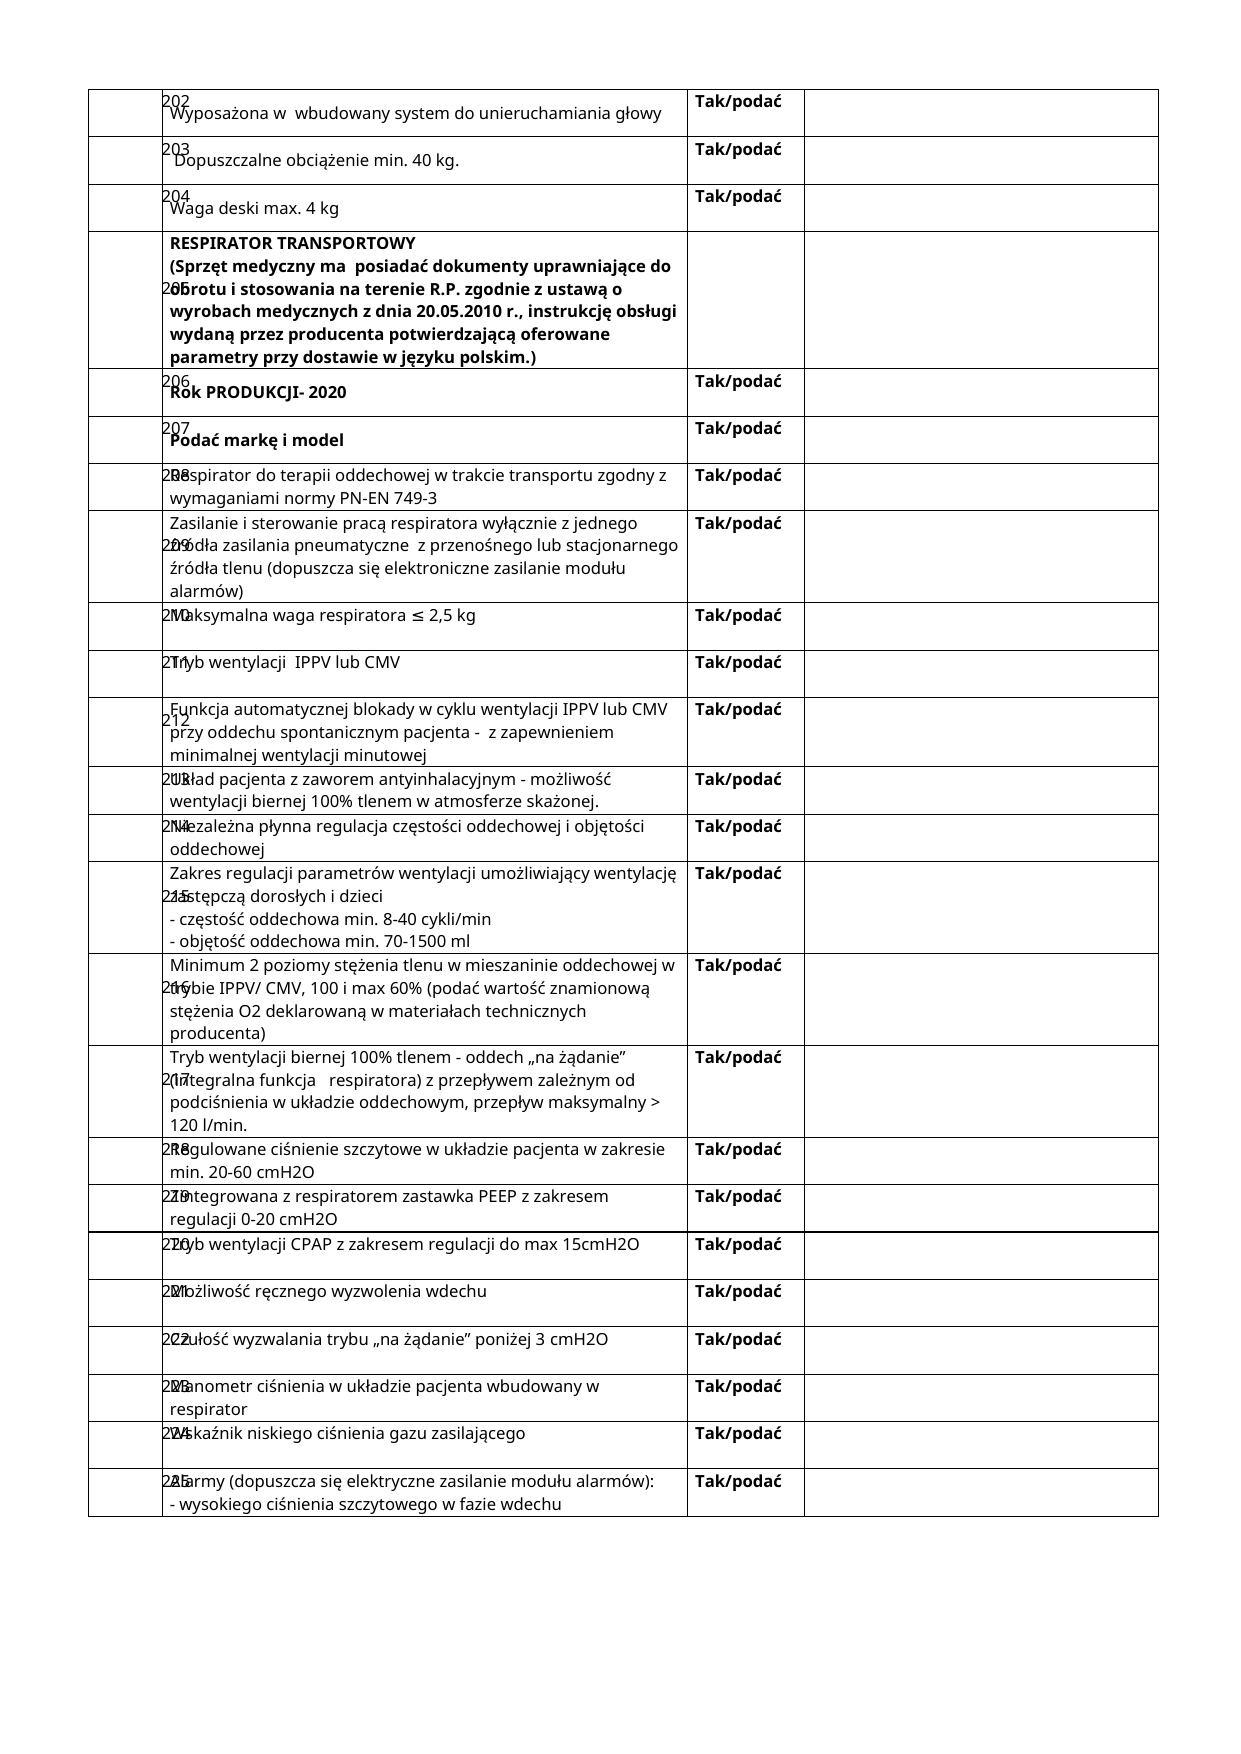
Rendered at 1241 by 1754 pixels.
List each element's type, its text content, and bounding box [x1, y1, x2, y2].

table_cell Tak/podać [688, 137, 804, 183]
table_cell [805, 1185, 1158, 1231]
table_cell [805, 185, 1158, 231]
table_cell [805, 369, 1158, 416]
table_cell Tak/podać [688, 464, 804, 510]
table_cell [89, 954, 162, 1045]
table_cell [688, 232, 804, 368]
table_cell [89, 232, 162, 368]
table_cell [89, 1280, 162, 1326]
table_cell Czułość wyzwalania trybu „na żądanie” poniżej 3 cmH2O [163, 1327, 687, 1373]
table_cell Tak/podać [688, 1327, 804, 1373]
table_cell [805, 651, 1158, 697]
table_cell [89, 1233, 162, 1279]
table_cell [805, 698, 1158, 766]
table_cell Alarmy (dopuszcza się elektryczne zasilanie modułu alarmów): - wysokiego ciśnienia szczytowego w fazie wdechu [163, 1469, 687, 1516]
table_cell Tak/podać [688, 767, 804, 813]
table_cell [805, 90, 1158, 136]
table_cell [805, 464, 1158, 510]
table_cell [805, 767, 1158, 813]
table_cell Tak/podać [688, 1046, 804, 1137]
table_cell [89, 1046, 162, 1137]
table_cell Tak/podać [688, 698, 804, 766]
table_cell Minimum 2 poziomy stężenia tlenu w mieszaninie oddechowej w trybie IPPV/ CMV, 100 i max 60% (podać wartość znamionową stężenia O2 deklarowaną w materiałach technicznych producenta) [163, 954, 687, 1045]
table_cell [805, 232, 1158, 368]
table_cell [89, 417, 162, 463]
table_cell Maksymalna waga respiratora ≤ 2,5 kg [163, 603, 687, 649]
table_cell Tak/podać [688, 815, 804, 861]
table_cell [805, 1138, 1158, 1184]
table_cell [805, 1422, 1158, 1468]
table_cell [89, 369, 162, 416]
table_cell [805, 1280, 1158, 1326]
table_cell Tryb wentylacji biernej 100% tlenem - oddech „na żądanie” (integralna funkcja respiratora) z przepływem zależnym od podciśnienia w układzie oddechowym, przepływ maksymalny > 120 l/min. [163, 1046, 687, 1137]
table_cell [805, 815, 1158, 861]
table_cell [805, 862, 1158, 953]
table_cell Dopuszczalne obciążenie min. 40 kg. [163, 137, 687, 183]
table_cell [89, 603, 162, 649]
table_cell Tryb wentylacji CPAP z zakresem regulacji do max 15cmH2O [163, 1233, 687, 1279]
table_cell [805, 1327, 1158, 1373]
table_cell [805, 1469, 1158, 1516]
table_cell [805, 417, 1158, 463]
table_cell Tak/podać [688, 511, 804, 602]
table_cell Zintegrowana z respiratorem zastawka PEEP z zakresem regulacji 0-20 cmH2O [163, 1185, 687, 1231]
table_cell Manometr ciśnienia w układzie pacjenta wbudowany w respirator [163, 1375, 687, 1421]
table_cell Tak/podać [688, 1138, 804, 1184]
table_cell Możliwość ręcznego wyzwolenia wdechu [163, 1280, 687, 1326]
table_cell [89, 90, 162, 136]
table_cell Zasilanie i sterowanie pracą respiratora wyłącznie z jednego źródła zasilania pneumatyczne z przenośnego lub stacjonarnego źródła tlenu (dopuszcza się elektroniczne zasilanie modułu alarmów) [163, 511, 687, 602]
table_cell [89, 1327, 162, 1373]
table_cell Tak/podać [688, 1233, 804, 1279]
table_cell Niezależna płynna regulacja częstości oddechowej i objętości oddechowej [163, 815, 687, 861]
table_cell Tak/podać [688, 862, 804, 953]
table_cell Tak/podać [688, 185, 804, 231]
table_cell Tak/podać [688, 1185, 804, 1231]
table_cell [805, 1375, 1158, 1421]
table_cell Tak/podać [688, 417, 804, 463]
table_cell Tak/podać [688, 603, 804, 649]
table_cell [89, 1375, 162, 1421]
table_cell [89, 1185, 162, 1231]
table_cell Tak/podać [688, 1375, 804, 1421]
table_cell [89, 815, 162, 861]
table_cell Zakres regulacji parametrów wentylacji umożliwiający wentylację zastępczą dorosłych i dzieci - częstość oddechowa min. 8-40 cykli/min - objętość oddechowa min. 70-1500 ml [163, 862, 687, 953]
table_cell [89, 185, 162, 231]
table_cell Tak/podać [688, 90, 804, 136]
table_cell [805, 511, 1158, 602]
table_cell [89, 651, 162, 697]
table_cell Waga deski max. 4 kg [163, 185, 687, 231]
table_cell Tak/podać [688, 1469, 804, 1516]
table_cell [805, 1046, 1158, 1137]
table_cell Wyposażona w wbudowany system do unieruchamiania głowy [163, 90, 687, 136]
table_cell [89, 137, 162, 183]
table_cell [805, 603, 1158, 649]
table_cell Tak/podać [688, 1422, 804, 1468]
table_cell Tryb wentylacji IPPV lub CMV [163, 651, 687, 697]
table_cell [89, 1138, 162, 1184]
table_cell [89, 1422, 162, 1468]
table_cell Tak/podać [688, 954, 804, 1045]
table_cell Respirator do terapii oddechowej w trakcie transportu zgodny z wymaganiami normy PN-EN 749-3 [163, 464, 687, 510]
table_cell RESPIRATOR TRANSPORTOWY (Sprzęt medyczny ma posiadać dokumenty uprawniające do obrotu i stosowania na terenie R.P. zgodnie z ustawą o wyrobach medycznych z dnia 20.05.2010 r., instrukcję obsługi wydaną przez producenta potwierdzającą oferowane parametry przy dostawie w języku polskim.) [163, 232, 687, 368]
table_cell Układ pacjenta z zaworem antyinhalacyjnym - możliwość wentylacji biernej 100% tlenem w atmosferze skażonej. [163, 767, 687, 813]
table_cell Rok PRODUKCJI- 2020 [163, 369, 687, 416]
table_cell [805, 137, 1158, 183]
table_cell [805, 1233, 1158, 1279]
table_cell Wskaźnik niskiego ciśnienia gazu zasilającego [163, 1422, 687, 1468]
table_cell [89, 767, 162, 813]
table_cell Funkcja automatycznej blokady w cyklu wentylacji IPPV lub CMV przy oddechu spontanicznym pacjenta - z zapewnieniem minimalnej wentylacji minutowej [163, 698, 687, 766]
table_cell Regulowane ciśnienie szczytowe w układzie pacjenta w zakresie min. 20-60 cmH2O [163, 1138, 687, 1184]
table_cell [89, 464, 162, 510]
table_cell [89, 698, 162, 766]
table_cell [805, 954, 1158, 1045]
table_cell [89, 862, 162, 953]
table_cell [89, 511, 162, 602]
table_cell Tak/podać [688, 369, 804, 416]
table_cell Tak/podać [688, 1280, 804, 1326]
table_cell Tak/podać [688, 651, 804, 697]
table_cell Podać markę i model [163, 417, 687, 463]
table_cell [89, 1469, 162, 1516]
